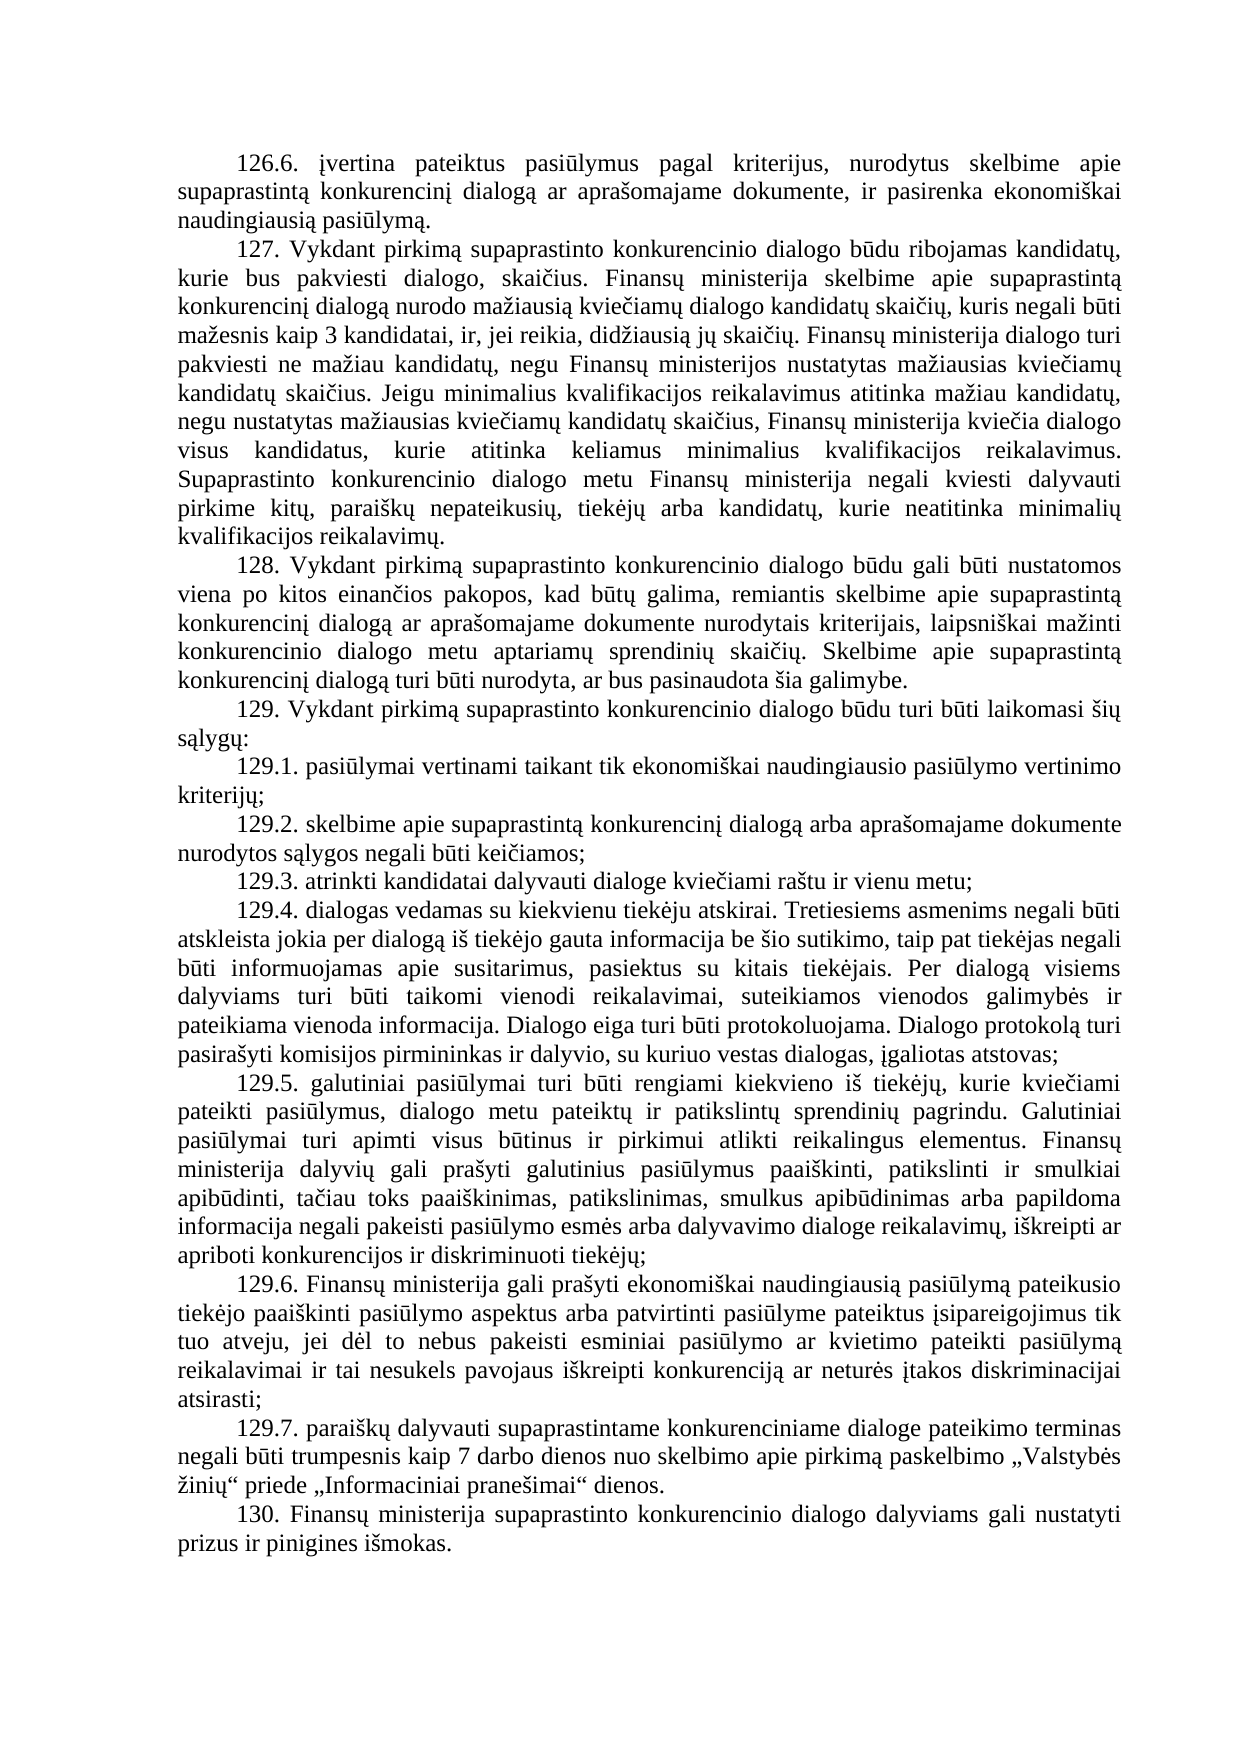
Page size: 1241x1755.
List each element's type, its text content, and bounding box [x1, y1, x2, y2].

text 130. Finansų ministerija supaprastinto konkurencinio dialogo dalyviams gali nustatyti prizus ir pinigines išmokas. [177, 1499, 1122, 1556]
text 127. Vykdant pirkimą supaprastinto konkurencinio dialogo būdu ribojamas kandidatų, kurie bus pakviesti dialogo, skaičius. Finansų ministerija skelbime apie supaprastintą konkurencinį dialogą nurodo mažiausią kviečiamų dialogo kandidatų skaičių, kuris negali būti mažesnis kaip 3 kandidatai, ir, jei reikia, didžiausią jų skaičių. Finansų ministerija dialogo turi pakviesti ne mažiau kandidatų, negu Finansų ministerijos nustatytas mažiausias kviečiamų kandidatų skaičius. Jeigu minimalius kvalifikacijos reikalavimus atitinka mažiau kandidatų, negu nustatytas mažiausias kviečiamų kandidatų skaičius, Finansų ministerija kviečia dialogo visus kandidatus, kurie atitinka keliamus minimalius kvalifikacijos reikalavimus. Supaprastinto konkurencinio dialogo metu Finansų ministerija negali kviesti dalyvauti pirkime kitų, paraiškų nepateikusių, tiekėjų arba kandidatų, kurie neatitinka minimalių kvalifikacijos reikalavimų. [177, 234, 1122, 550]
text 129.5. galutiniai pasiūlymai turi būti rengiami kiekvieno iš tiekėjų, kurie kviečiami pateikti pasiūlymus, dialogo metu pateiktų ir patikslintų sprendinių pagrindu. Galutiniai pasiūlymai turi apimti visus būtinus ir pirkimui atlikti reikalingus elementus. Finansų ministerija dalyvių gali prašyti galutinius pasiūlymus paaiškinti, patikslinti ir smulkiai apibūdinti, tačiau toks paaiškinimas, patikslinimas, smulkus apibūdinimas arba papildoma informacija negali pakeisti pasiūlymo esmės arba dalyvavimo dialoge reikalavimų, iškreipti ar apriboti konkurencijos ir diskriminuoti tiekėjų; [177, 1068, 1122, 1269]
text 129.3. atrinkti kandidatai dalyvauti dialoge kviečiami raštu ir vienu metu; [177, 866, 1122, 895]
text 129. Vykdant pirkimą supaprastinto konkurencinio dialogo būdu turi būti laikomasi šių sąlygų: [177, 694, 1122, 751]
text 128. Vykdant pirkimą supaprastinto konkurencinio dialogo būdu gali būti nustatomos viena po kitos einančios pakopos, kad būtų galima, remiantis skelbime apie supaprastintą konkurencinį dialogą ar aprašomajame dokumente nurodytais kriterijais, laipsniškai mažinti konkurencinio dialogo metu aptariamų sprendinių skaičių. Skelbime apie supaprastintą konkurencinį dialogą turi būti nurodyta, ar bus pasinaudota šia galimybe. [177, 550, 1122, 694]
text 126.6. įvertina pateiktus pasiūlymus pagal kriterijus, nurodytus skelbime apie supaprastintą konkurencinį dialogą ar aprašomajame dokumente, ir pasirenka ekonomiškai naudingiausią pasiūlymą. [177, 148, 1122, 234]
text 129.2. skelbime apie supaprastintą konkurencinį dialogą arba aprašomajame dokumente nurodytos sąlygos negali būti keičiamos; [177, 809, 1122, 866]
text 129.6. Finansų ministerija gali prašyti ekonomiškai naudingiausią pasiūlymą pateikusio tiekėjo paaiškinti pasiūlymo aspektus arba patvirtinti pasiūlyme pateiktus įsipareigojimus tik tuo atveju, jei dėl to nebus pakeisti esminiai pasiūlymo ar kvietimo pateikti pasiūlymą reikalavimai ir tai nesukels pavojaus iškreipti konkurenciją ar neturės įtakos diskriminacijai atsirasti; [177, 1269, 1122, 1413]
text 129.1. pasiūlymai vertinami taikant tik ekonomiškai naudingiausio pasiūlymo vertinimo kriterijų; [177, 751, 1122, 809]
text 129.7. paraiškų dalyvauti supaprastintame konkurenciniame dialoge pateikimo terminas negali būti trumpesnis kaip 7 darbo dienos nuo skelbimo apie pirkimą paskelbimo „Valstybės žinių“ priede „Informaciniai pranešimai“ dienos. [177, 1413, 1122, 1499]
text 129.4. dialogas vedamas su kiekvienu tiekėju atskirai. Tretiesiems asmenims negali būti atskleista jokia per dialogą iš tiekėjo gauta informacija be šio sutikimo, taip pat tiekėjas negali būti informuojamas apie susitarimus, pasiektus su kitais tiekėjais. Per dialogą visiems dalyviams turi būti taikomi vienodi reikalavimai, suteikiamos vienodos galimybės ir pateikiama vienoda informacija. Dialogo eiga turi būti protokoluojama. Dialogo protokolą turi pasirašyti komisijos pirmininkas ir dalyvio, su kuriuo vestas dialogas, įgaliotas atstovas; [177, 895, 1122, 1068]
